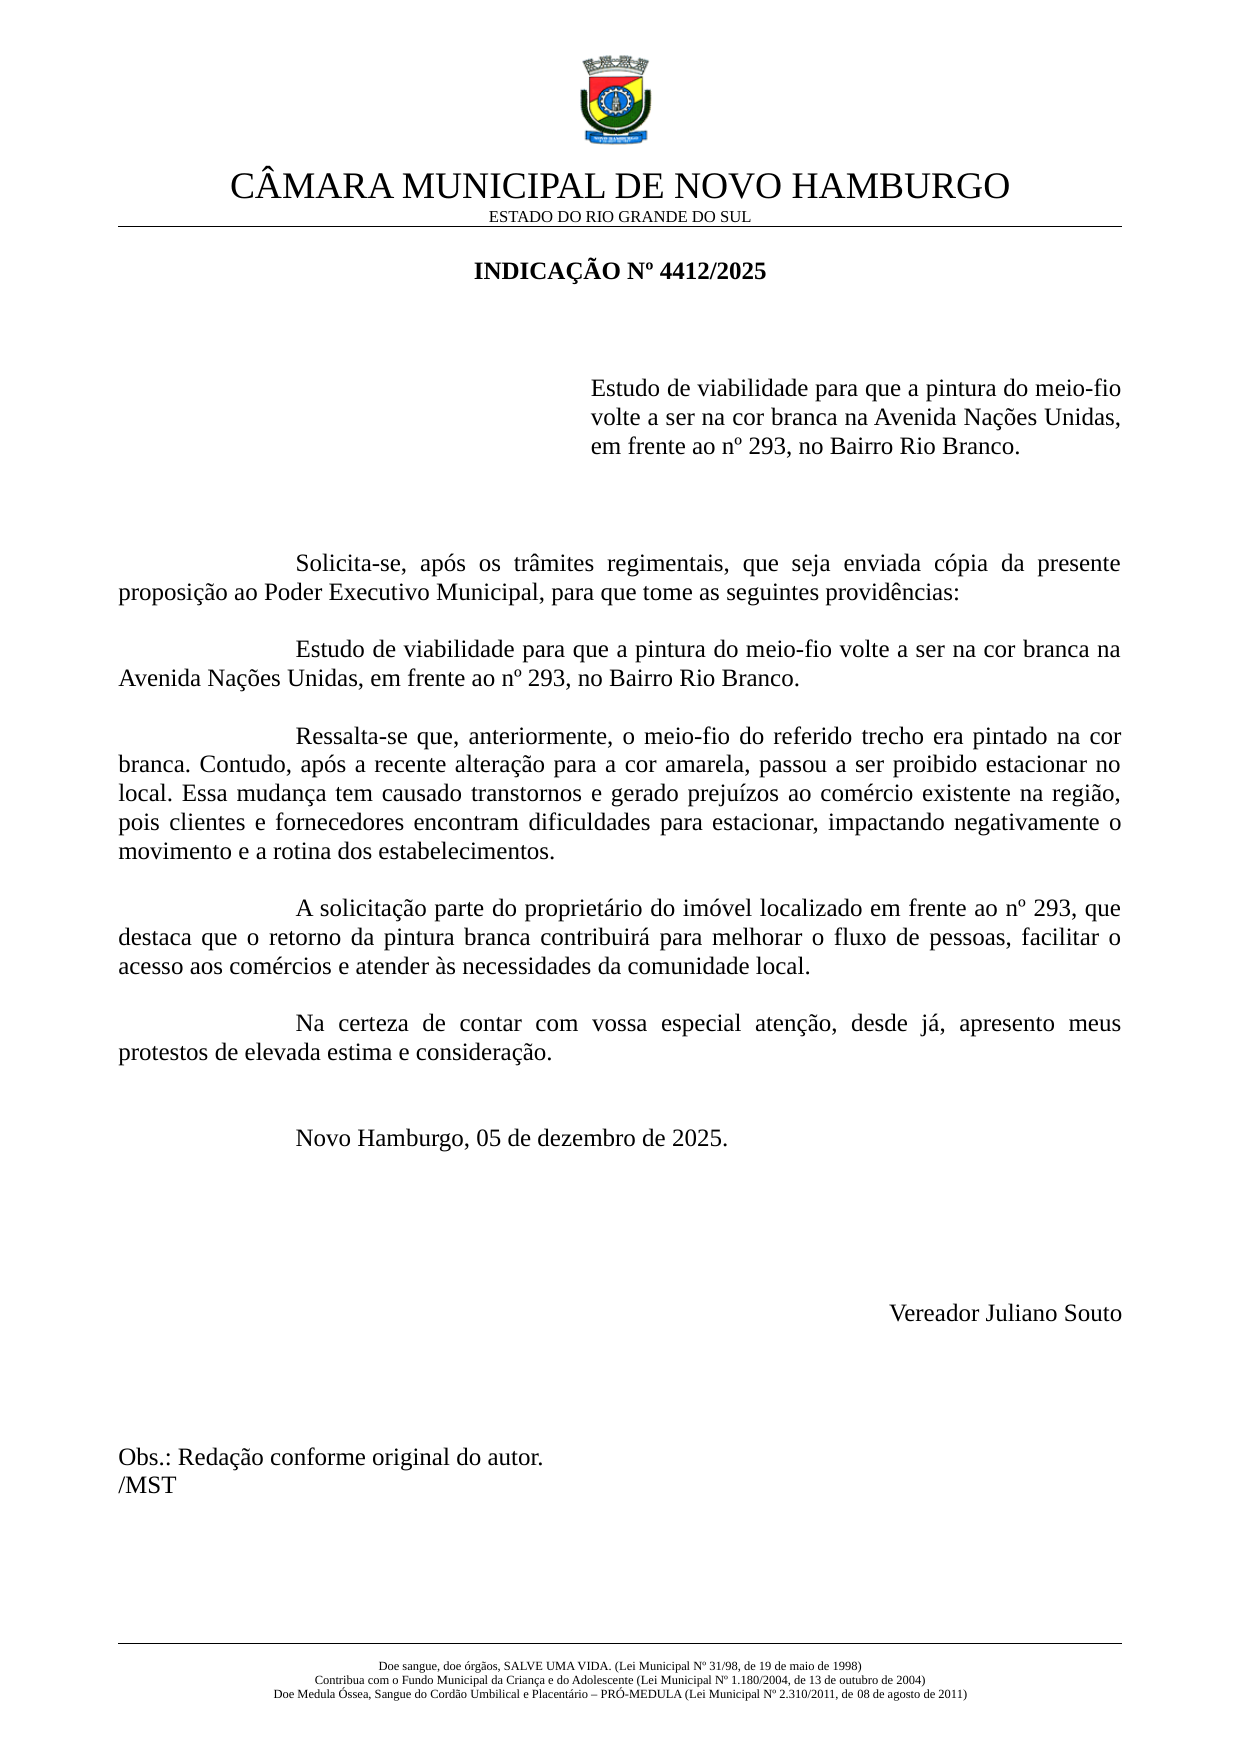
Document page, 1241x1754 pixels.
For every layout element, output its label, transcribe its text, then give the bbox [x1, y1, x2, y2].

text Estudo de viabilidade para que a pintura do meio-fio volte a ser na cor branca na Avenida Nações Unidas, em frente ao nº 293, no Bairro Rio Branco. [591, 373, 1122, 460]
text A solicitação parte do proprietário do imóvel localizado em frente ao nº 293, que destaca que o retorno da pintura branca contribuirá para melhorar o fluxo de pessoas, facilitar o acesso aos comércios e atender às necessidades da comunidade local. [118, 893, 1122, 979]
text Na certeza de contar com vossa especial atenção, desde já, apresento meus protestos de elevada estima e consideração. [118, 1008, 1122, 1066]
text /MST [118, 1470, 1122, 1499]
text Ressalta-se que, anteriormente, o meio-fio do referido trecho era pintado na cor branca. Contudo, após a recente alteração para a cor amarela, passou a ser proibido estacionar no local. Essa mudança tem causado transtornos e gerado prejuízos ao comércio existente na região, pois clientes e fornecedores encontram dificuldades para estacionar, impactando negativamente o movimento e a rotina dos estabelecimentos. [118, 721, 1122, 864]
text Obs.: Redação conforme original do autor. [118, 1442, 1122, 1470]
text Estudo de viabilidade para que a pintura do meio-fio volte a ser na cor branca na Avenida Nações Unidas, em frente ao nº 293, no Bairro Rio Branco. [118, 634, 1122, 692]
text Solicita-se, após os trâmites regimentais, que seja enviada cópia da presente proposição ao Poder Executivo Municipal, para que tome as seguintes providências: [118, 548, 1122, 606]
text Novo Hamburgo, 05 de dezembro de 2025. [118, 1123, 1122, 1152]
text Vereador Juliano Souto [118, 1298, 1122, 1327]
text INDICAÇÃO Nº 4412/2025 [118, 256, 1122, 285]
picture [574, 48, 655, 149]
